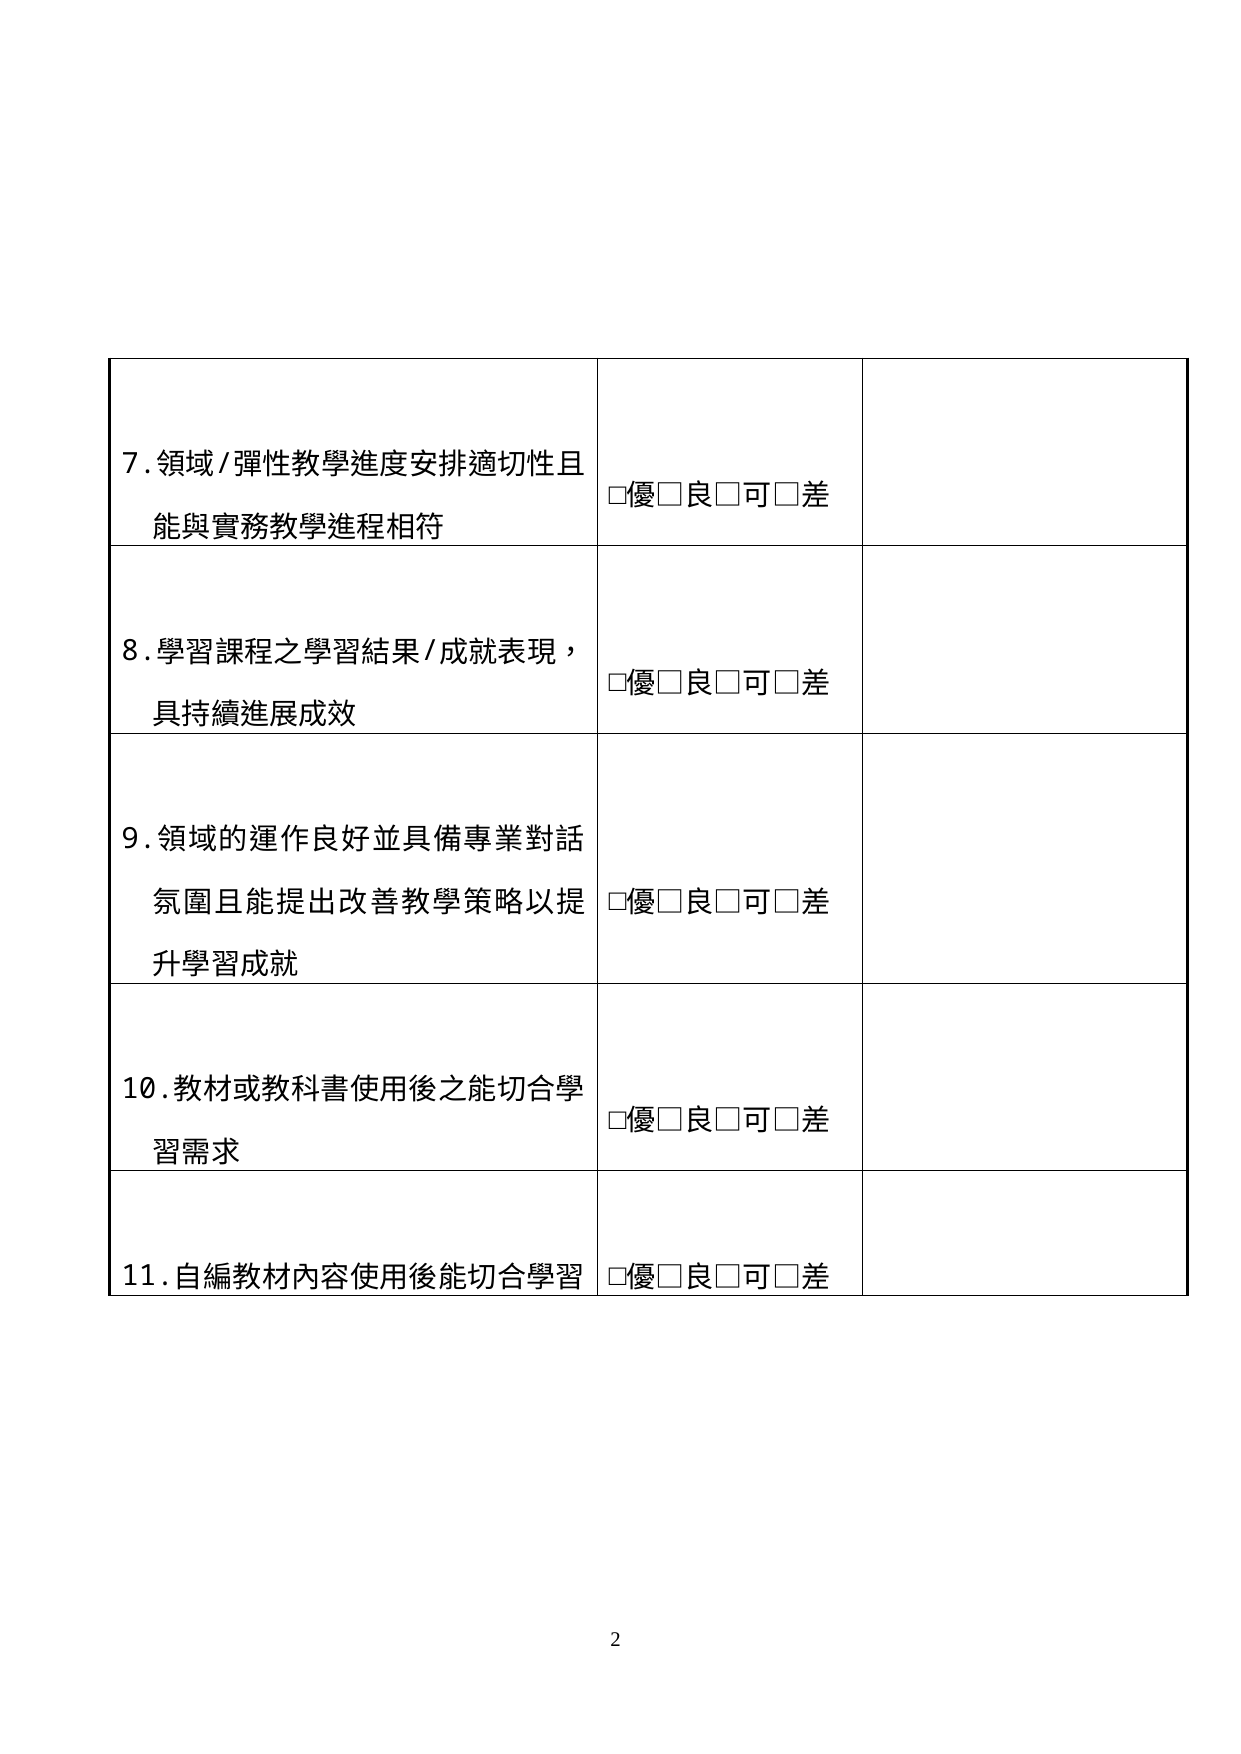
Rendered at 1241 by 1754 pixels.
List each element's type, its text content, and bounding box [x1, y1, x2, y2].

table_cell 9.領域的運作良好並具備專業對話氛圍且能提出改善教學策略以提升學習成就 [111, 734, 597, 983]
table_cell [863, 359, 1186, 545]
table_cell □優□良□可□差 [598, 359, 862, 545]
table_cell 11.自編教材內容使用後能切合學習 [111, 1171, 597, 1295]
table_cell [863, 1171, 1186, 1295]
table_cell [863, 734, 1186, 983]
table_cell [863, 546, 1186, 733]
table_cell 8.學習課程之學習結果/成就表現，具持續進展成效 [111, 546, 597, 733]
table_cell 7.領域/彈性教學進度安排適切性且能與實務教學進程相符 [111, 359, 597, 545]
table_cell □優□良□可□差 [598, 546, 862, 733]
table_cell □優□良□可□差 [598, 734, 862, 983]
table_cell □優□良□可□差 [598, 1171, 862, 1295]
table_cell □優□良□可□差 [598, 984, 862, 1170]
table_cell 10.教材或教科書使用後之能切合學習需求 [111, 984, 597, 1170]
table_cell [863, 984, 1186, 1170]
